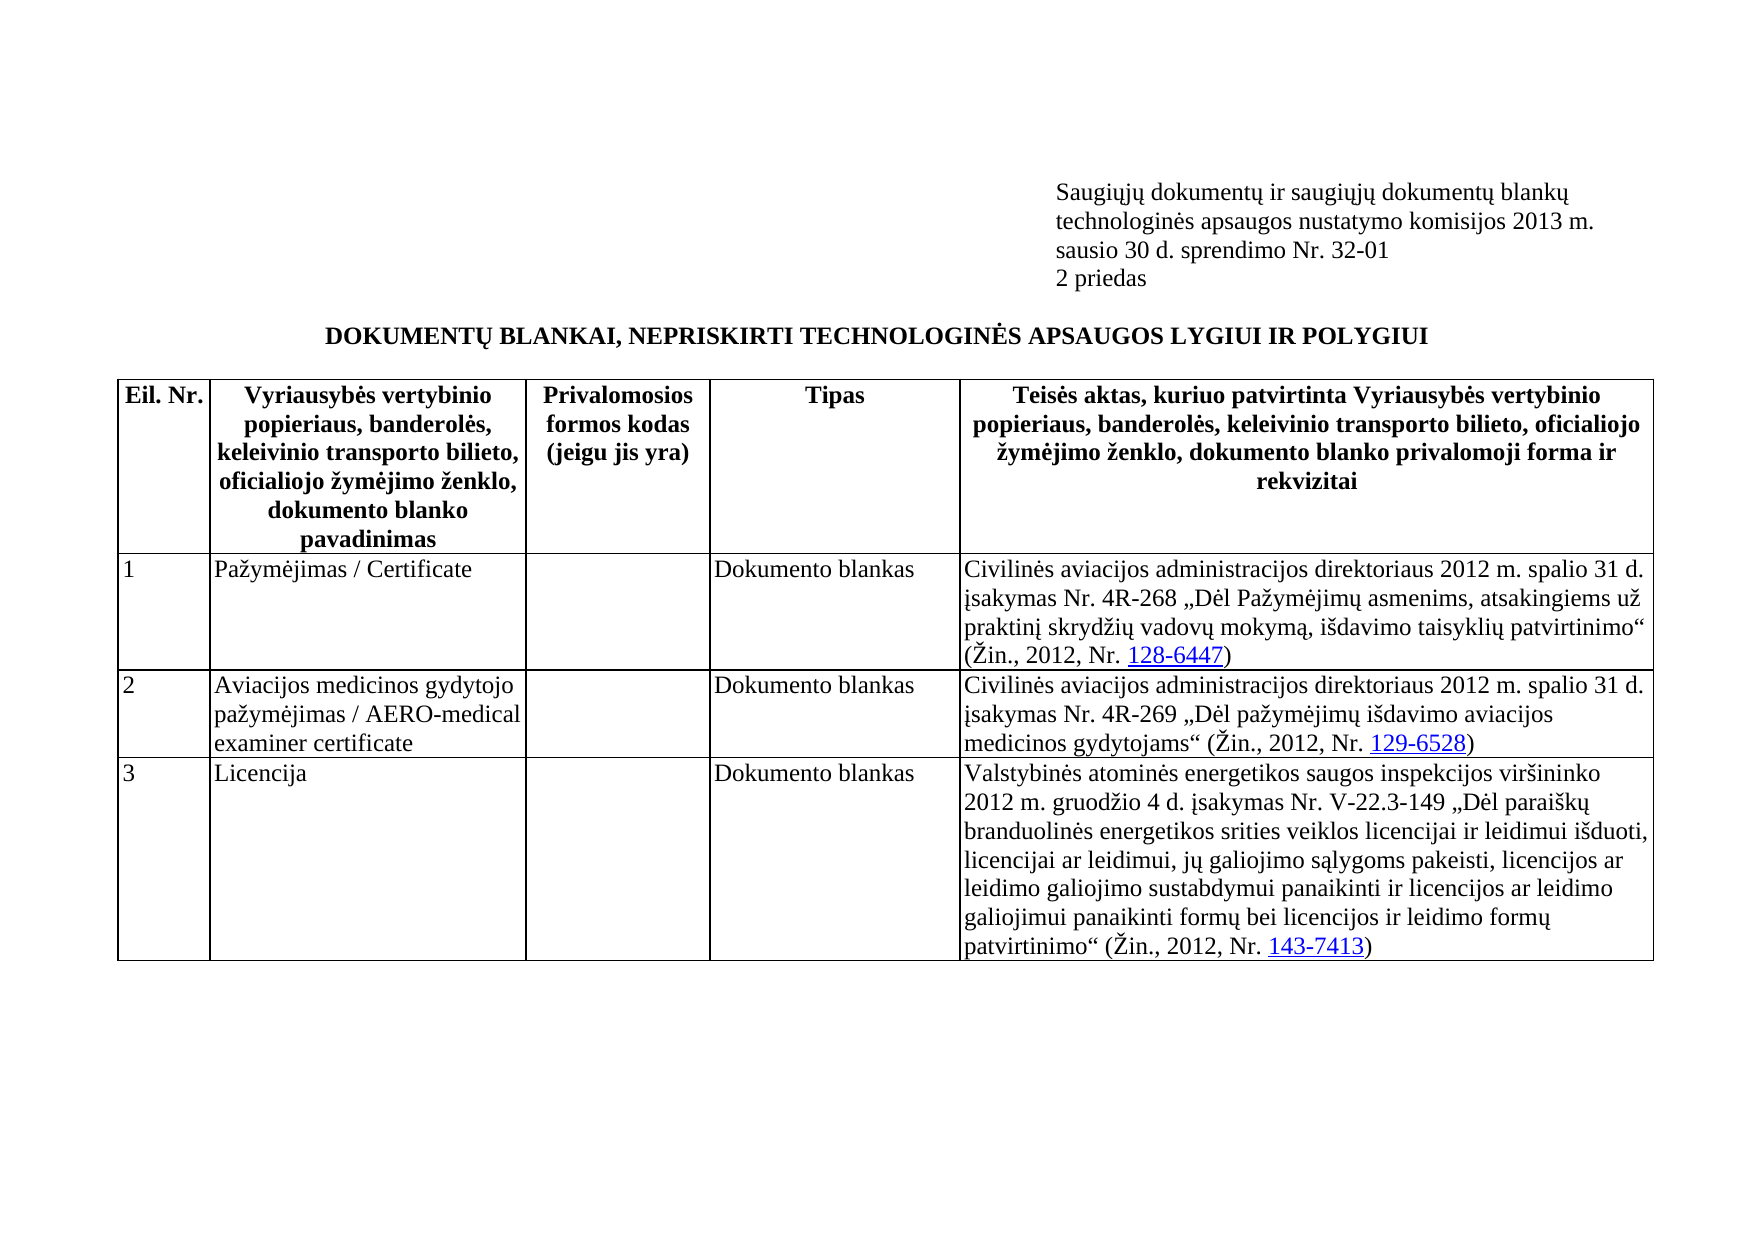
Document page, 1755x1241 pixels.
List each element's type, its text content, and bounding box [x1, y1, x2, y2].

table_cell Valstybinės atominės energetikos saugos inspekcijos viršininko 2012 m. gruodžio 4 d. įsakymas Nr. V-22.3-149 „Dėl paraiškų branduolinės energetikos srities veiklos licencijai ir leidimui išduoti, licencijai ar leidimui, jų galiojimo sąlygoms pakeisti, licencijos ar leidimo galiojimo sustabdymui panaikinti ir licencijos ar leidimo galiojimui panaikinti formų bei licencijos ir leidimo formų patvirtinimo“ (Žin., 2012, Nr. 143-7413) [961, 758, 1653, 960]
table_header Tipas [711, 380, 959, 552]
table_cell Licencija [211, 758, 525, 960]
table_cell 1 [119, 554, 209, 669]
table_cell [527, 758, 709, 960]
table_cell 2 [119, 671, 209, 757]
table_cell [527, 671, 709, 757]
table_cell Dokumento blankas [711, 758, 959, 960]
table_cell Dokumento blankas [711, 671, 959, 757]
text 2 priedas [1056, 263, 1636, 292]
text DOKUMENTŲ BLANKAI, NEPRISKIRTI TECHNOLOGINĖS APSAUGOS LYGIUI IR POLYGIUI [118, 321, 1636, 350]
table_header Vyriausybės vertybinio popieriaus, banderolės, keleivinio transporto bilieto, oficialiojo žymėjimo ženklo, dokumento blanko pavadinimas [211, 380, 525, 552]
table_header Teisės aktas, kuriuo patvirtinta Vyriausybės vertybinio popieriaus, banderolės, keleivinio transporto bilieto, oficialiojo žymėjimo ženklo, dokumento blanko privalomoji forma ir rekvizitai [961, 380, 1653, 552]
table_cell Civilinės aviacijos administracijos direktoriaus 2012 m. spalio 31 d. įsakymas Nr. 4R-268 „Dėl Pažymėjimų asmenims, atsakingiems už praktinį skrydžių vadovų mokymą, išdavimo taisyklių patvirtinimo“ (Žin., 2012, Nr. 128-6447) [961, 554, 1653, 669]
table_cell 3 [119, 758, 209, 960]
text Saugiųjų dokumentų ir saugiųjų dokumentų blankų technologinės apsaugos nustatymo komisijos 2013 m. sausio 30 d. sprendimo Nr. 32-01 [1056, 177, 1636, 263]
table_cell Pažymėjimas / Certificate [211, 554, 525, 669]
table_cell Dokumento blankas [711, 554, 959, 669]
table_cell Aviacijos medicinos gydytojo pažymėjimas / AERO-medical examiner certificate [211, 671, 525, 757]
table_cell Civilinės aviacijos administracijos direktoriaus 2012 m. spalio 31 d. įsakymas Nr. 4R-269 „Dėl pažymėjimų išdavimo aviacijos medicinos gydytojams“ (Žin., 2012, Nr. 129-6528) [961, 671, 1653, 757]
table_header Eil. Nr. [119, 380, 209, 552]
table_cell [527, 554, 709, 669]
table_header Privalomosios formos kodas (jeigu jis yra) [527, 380, 709, 552]
